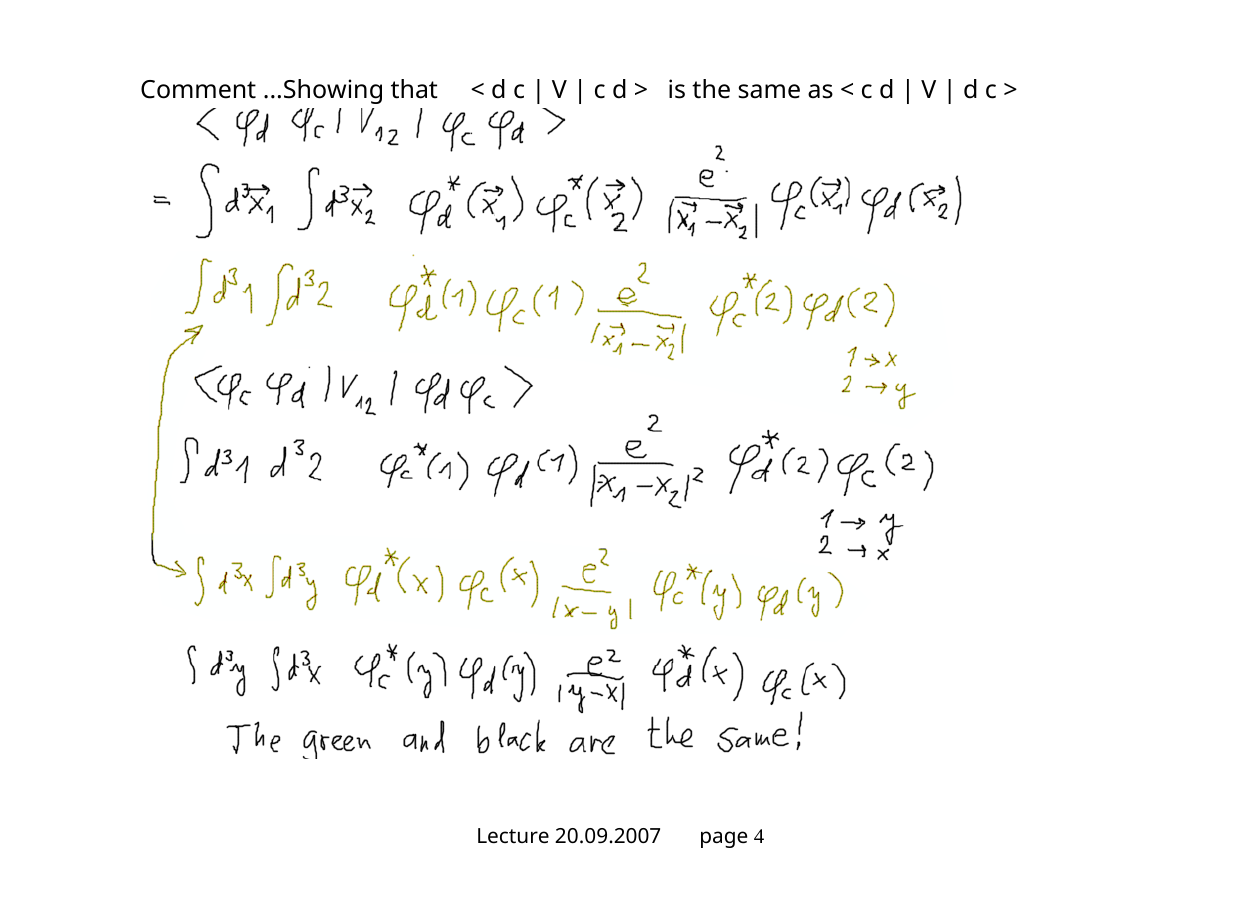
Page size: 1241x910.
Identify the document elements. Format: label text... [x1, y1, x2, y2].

picture [140, 105, 983, 759]
text Comment ...Showing that < d c | V | c d > is the same as < c d | V | d c > [140, 71, 1104, 106]
